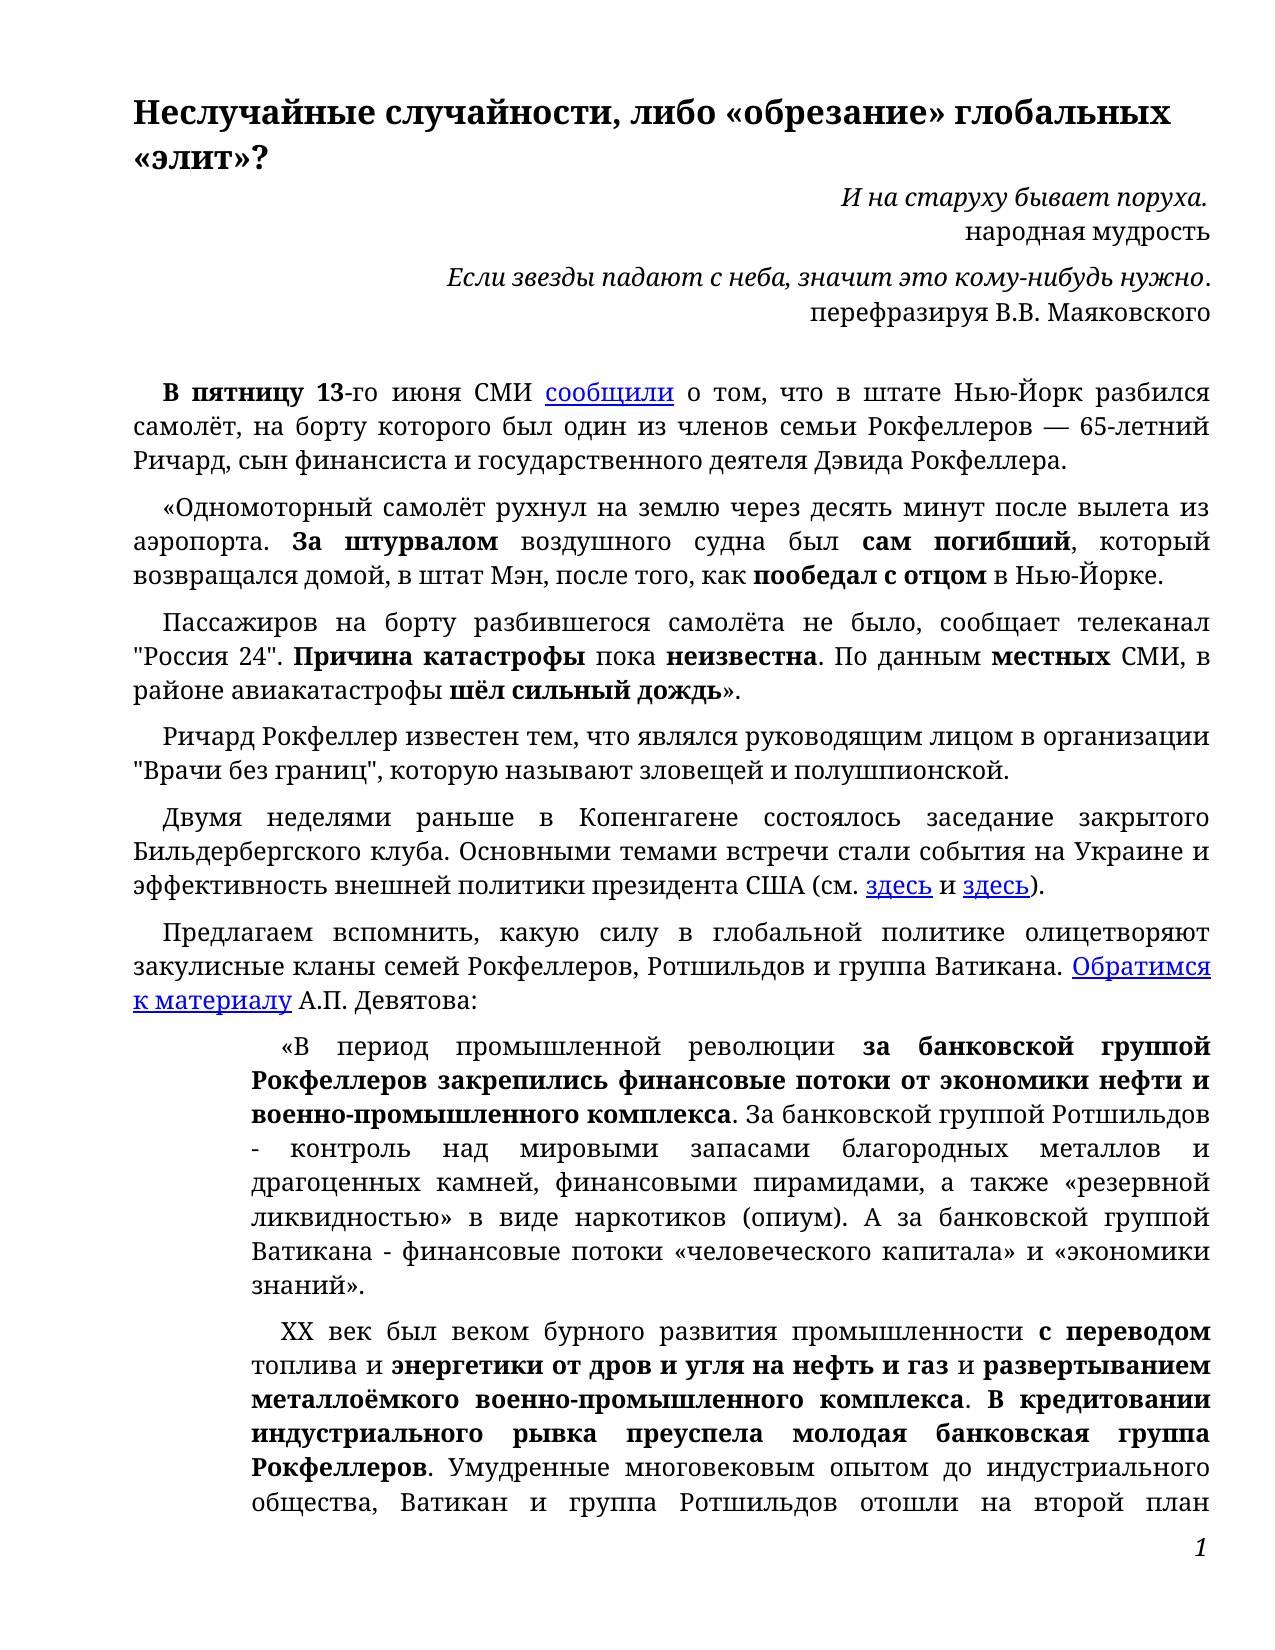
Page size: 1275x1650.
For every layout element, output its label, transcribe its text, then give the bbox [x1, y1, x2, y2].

text «В период промышленной революции за банковской группой Рокфеллеров закрепились финансовые потоки от экономики нефти и военно-промышленного комплекса. За банковской группой Ротшильдов - контроль над мировыми запасами благородных металлов и драгоценных камней, финансовыми пирамидами, а также «резервной ликвидностью» в виде наркотиков (опиум). А за банковской группой Ватикана - финансовые потоки «человеческого капитала» и «экономики знаний». [251, 1029, 1211, 1301]
text Пассажиров на борту разбившегося самолёта не было, сообщает телеканал "Россия 24". Причина катастрофы пока неизвестна. По данным местных СМИ, в районе авиакатастрофы шёл сильный дождь». [133, 604, 1211, 706]
text Предлагаем вспомнить, какую силу в глобальной политике олицетворяют закулисные кланы семей Рокфеллеров, Ротшильдов и группа Ватикана. Обратимся к материалу А.П. Девятова: [133, 914, 1211, 1016]
text народная мудрость [133, 213, 1211, 248]
text «Одномоторный самолёт рухнул на землю через десять минут после вылета из аэропорта. За штурвалом воздушного судна был сам погибший, который возвращался домой, в штат Мэн, после того, как пообедал с отцом в Нью-Йорке. [133, 489, 1211, 592]
text В пятницу 13-го июня СМИ сообщили о том, что в штате Нью-Йорк разбился самолёт, на борту которого был один из членов семьи Рокфеллеров — 65-летний Ричард, сын финансиста и государственного деятеля Дэвида Рокфеллера. [133, 375, 1211, 477]
text перефразируя В.В. Маяковского [133, 294, 1211, 328]
text ХХ век был веком бурного развития промышленности с переводом топлива и энергетики от дров и угля на нефть и газ и развертыванием металлоёмкого военно-промышленного комплекса. В кредитовании индустриального рывка преуспела молодая банковская группа Рокфеллеров. Умудренные многовековым опытом до индустриального общества, Ватикан и группа Ротшильдов отошли на второй план [251, 1314, 1211, 1518]
text Двумя неделями раньше в Копенгагене состоялось заседание закрытого Бильдербергского клуба. Основными темами встречи стали события на Украине и эффективность внешней политики президента США (см. здесь и здесь). [133, 799, 1211, 902]
text Ричард Рокфеллер известен тем, что являлся руководящим лицом в организации "Врачи без границ", которую называют зловещей и полушпионской. [133, 719, 1211, 787]
text Неслучайные случайности, либо «обрезание» глобальных «элит»? [133, 89, 1211, 179]
text Если звезды падают с неба, значит это кому-нибудь нужно. [133, 260, 1211, 294]
text И на старуху бывает поруха. [133, 179, 1211, 213]
